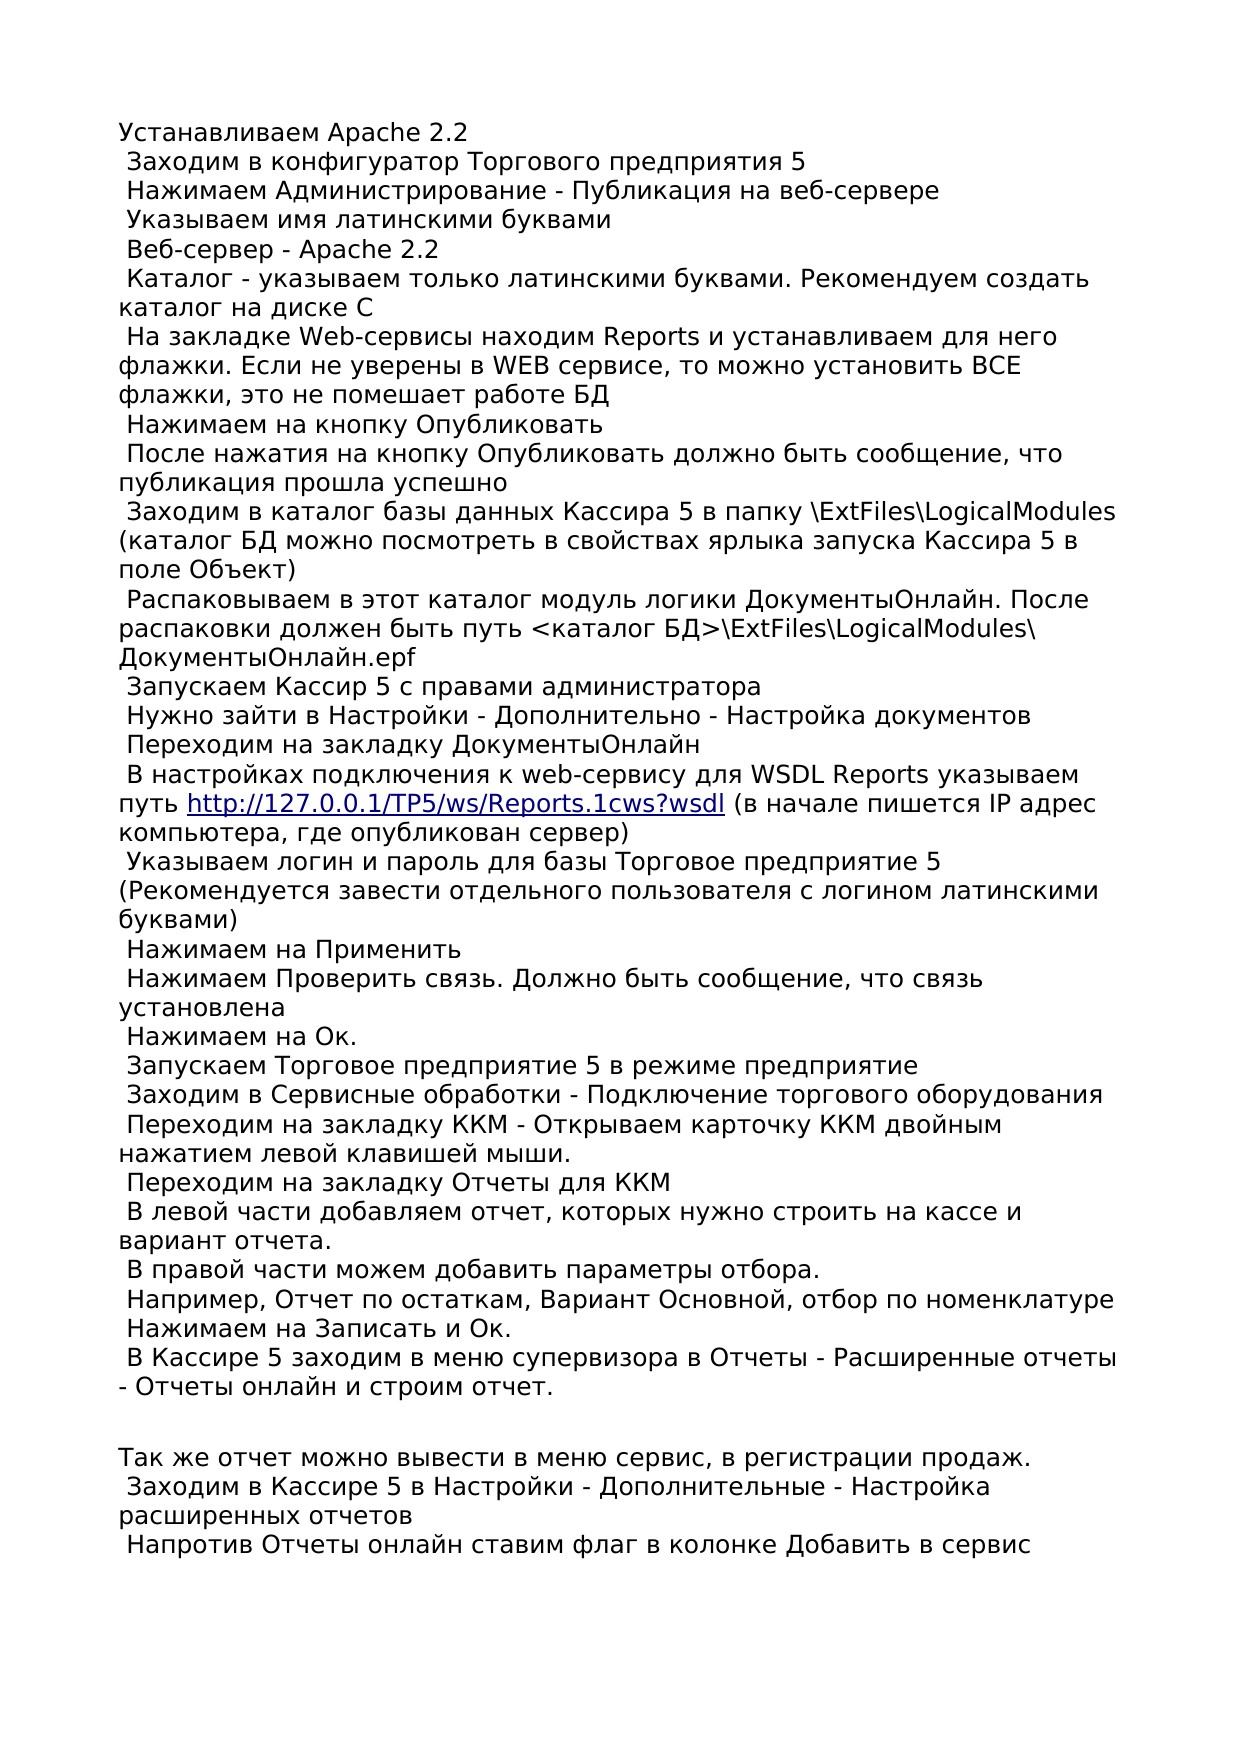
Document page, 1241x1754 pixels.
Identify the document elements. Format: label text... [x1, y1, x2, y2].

text Устанавливаем Apache 2.2 Заходим в конфигуратор Торгового предприятия 5 Нажимаем Администрирование - Публикация на веб-сервере Указываем имя латинскими буквами Веб-сервер - Apache 2.2 Каталог - указываем только латинскими буквами. Рекомендуем создать каталог на диске C На закладке Web-сервисы находим Reports и устанавливаем для него флажки. Если не уверены в WEB сервисе, то можно установить ВСЕ флажки, это не помешает работе БД Нажимаем на кнопку Опубликовать После нажатия на кнопку Опубликовать должно быть сообщение, что публикация прошла успешно Заходим в каталог базы данных Кассира 5 в папку \ExtFiles\LogicalModules (каталог БД можно посмотреть в свойствах ярлыка запуска Кассира 5 в поле Объект) Распаковываем в этот каталог модуль логики ДокументыОнлайн. После распаковки должен быть путь <каталог БД>\ExtFiles\LogicalModules\ДокументыОнлайн.epf Запускаем Кассир 5 с правами администратора Нужно зайти в Настройки - Дополнительно - Настройка документов Переходим на закладку ДокументыОнлайн В настройках подключения к web-сервису для WSDL Reports указываем путь http://127.0.0.1/TP5/ws/Reports.1cws?wsdl (в начале пишется IP адрес компьютера, где опубликован сервер) Указываем логин и пароль для базы Торговое предприятие 5 (Рекомендуется завести отдельного пользователя с логином латинскими буквами) Нажимаем на Применить Нажимаем Проверить связь. Должно быть сообщение, что связь установлена Нажимаем на Ок. Запускаем Торговое предприятие 5 в режиме предприятие Заходим в Сервисные обработки - Подключение торгового оборудования Переходим на закладку ККМ - Открываем карточку ККМ двойным нажатием левой клавишей мыши. Переходим на закладку Отчеты для ККМ В левой части добавляем отчет, которых нужно строить на кассе и вариант отчета. В правой части можем добавить параметры отбора. Например, Отчет по остаткам, Вариант Основной, отбор по номенклатуре Нажимаем на Записать и Ок. В Кассире 5 заходим в меню супервизора в Отчеты - Расширенные отчеты - Отчеты онлайн и строим отчет. [118, 118, 1122, 1431]
text Так же отчет можно вывести в меню сервис, в регистрации продаж. Заходим в Кассире 5 в Настройки - Дополнительные - Настройка расширенных отчетов Напротив Отчеты онлайн ставим флаг в колонке Добавить в сервис [118, 1443, 1122, 1589]
